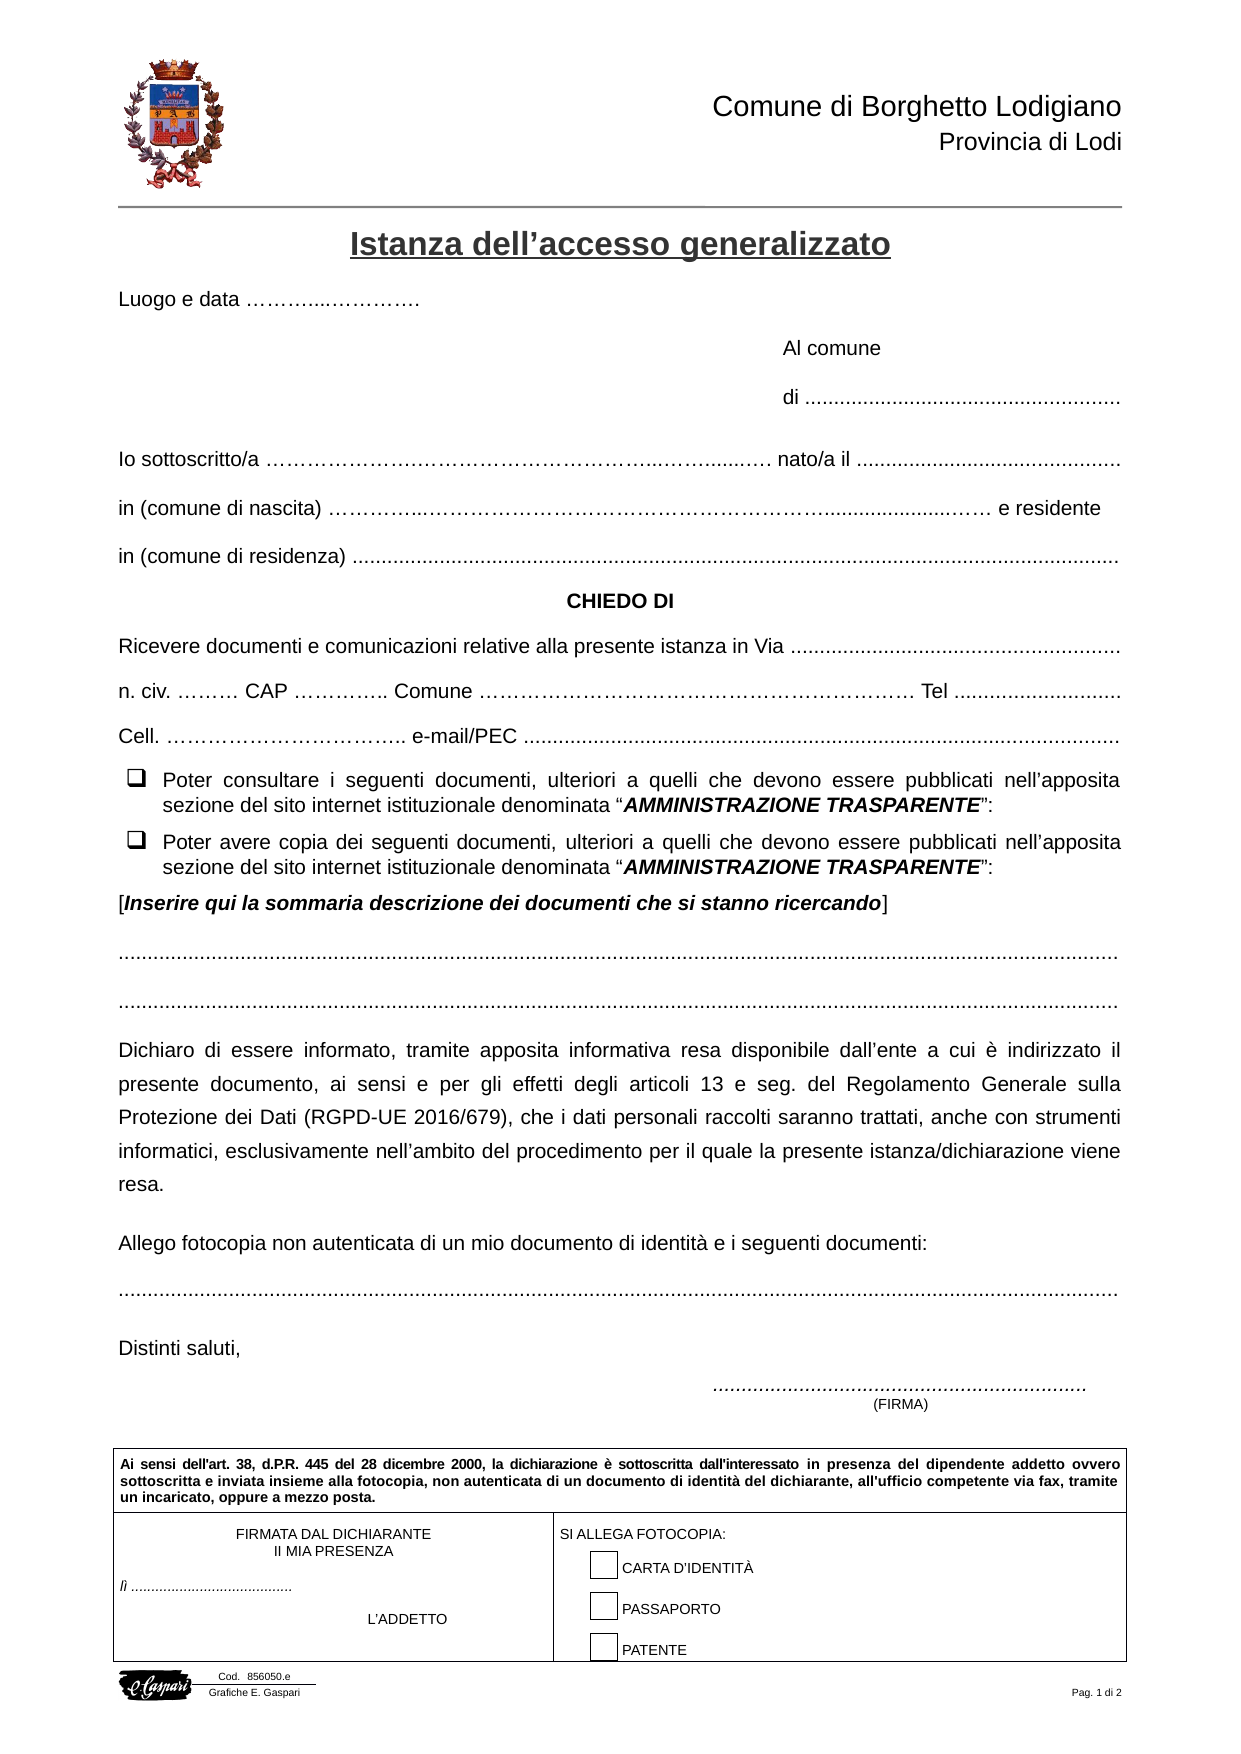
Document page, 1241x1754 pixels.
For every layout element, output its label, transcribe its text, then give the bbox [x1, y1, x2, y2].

picture [118, 1669, 192, 1701]
text Luogo e data ………....…………. [118, 287, 1122, 311]
text in (comune di nascita) …………...…………………………………………………......................…… e residente [118, 495, 1122, 519]
table_header Ai sensi dell'art. 38, d.P.R. 445 del 28 dicembre 2000, la dichiarazione è sottoscritta dall'interessato in presenza del dipendente addetto ovvero sottoscritta e inviata insieme alla fotocopia, non autenticata di un documento di identità del dichiarante, all'ufficio competente via fax, tramite un incaricato, oppure a mezzo posta. [114, 1449, 1126, 1512]
text Ricevere documenti e comunicazioni relative alla presente istanza in Via [118, 634, 1122, 658]
list Poter consultare i seguenti documenti, ulteriori a quelli che devono essere pubblicati nell’apposita sezione del sito internet istituzionale denominata “AMMINISTRAZIONE TRASPARENTE”: [125, 768, 1122, 817]
table_cell FIRMATA DAL DICHIARANTE II MIA PRESENZA lì ........................................ L’ADDETTO [114, 1513, 553, 1661]
text Distinti saluti, [118, 1335, 1122, 1359]
text ................................................................. [679, 1372, 1122, 1396]
text Io sottoscritto/a ………………….……………………………...…….......…. nato/a il [118, 446, 1122, 470]
text CHIEDO DI [118, 589, 1122, 613]
text Al comune [783, 336, 1122, 360]
text Provincia di Lodi [224, 127, 1122, 156]
text [Inserire qui la sommaria descrizione dei documenti che si stanno ricercando] [118, 891, 1122, 915]
text Dichiaro di essere informato, tramite apposita informativa resa disponibile dall’ente a cui è indirizzato il presente documento, ai sensi e per gli effetti degli articoli 13 e seg. del Regolamento Generale sulla Protezione dei Dati (RGPD-UE 2016/679), che i dati personali raccolti saranno trattati, anche con strumenti informatici, esclusivamente nell’ambito del procedimento per il quale la presente istanza/dichiarazione viene resa. [118, 1038, 1122, 1196]
text di [783, 385, 1122, 409]
text Comune di Borghetto Lodigiano [224, 89, 1122, 122]
text n. civ. ……… CAP ………….. Comune ……………………………………………………… Tel [118, 679, 1122, 703]
table_cell SI ALLEGA FOTOCOPIA: CARTA D’IDENTITÀ PASSAPORTO PATENTE [554, 1513, 1126, 1661]
text in (comune di residenza) [118, 544, 1122, 568]
subtitle Istanza dell’accesso generalizzato [118, 224, 1122, 262]
picture [122, 58, 224, 189]
text Cell. …………………………….. e-mail/PEC [118, 723, 1122, 747]
text (FIRMA) [679, 1396, 1122, 1413]
list Poter avere copia dei seguenti documenti, ulteriori a quelli che devono essere pubblicati nell’apposita sezione del sito internet istituzionale denominata “AMMINISTRAZIONE TRASPARENTE”: [125, 830, 1122, 879]
text Allego fotocopia non autenticata di un mio documento di identità e i seguenti documenti: [118, 1231, 1122, 1255]
